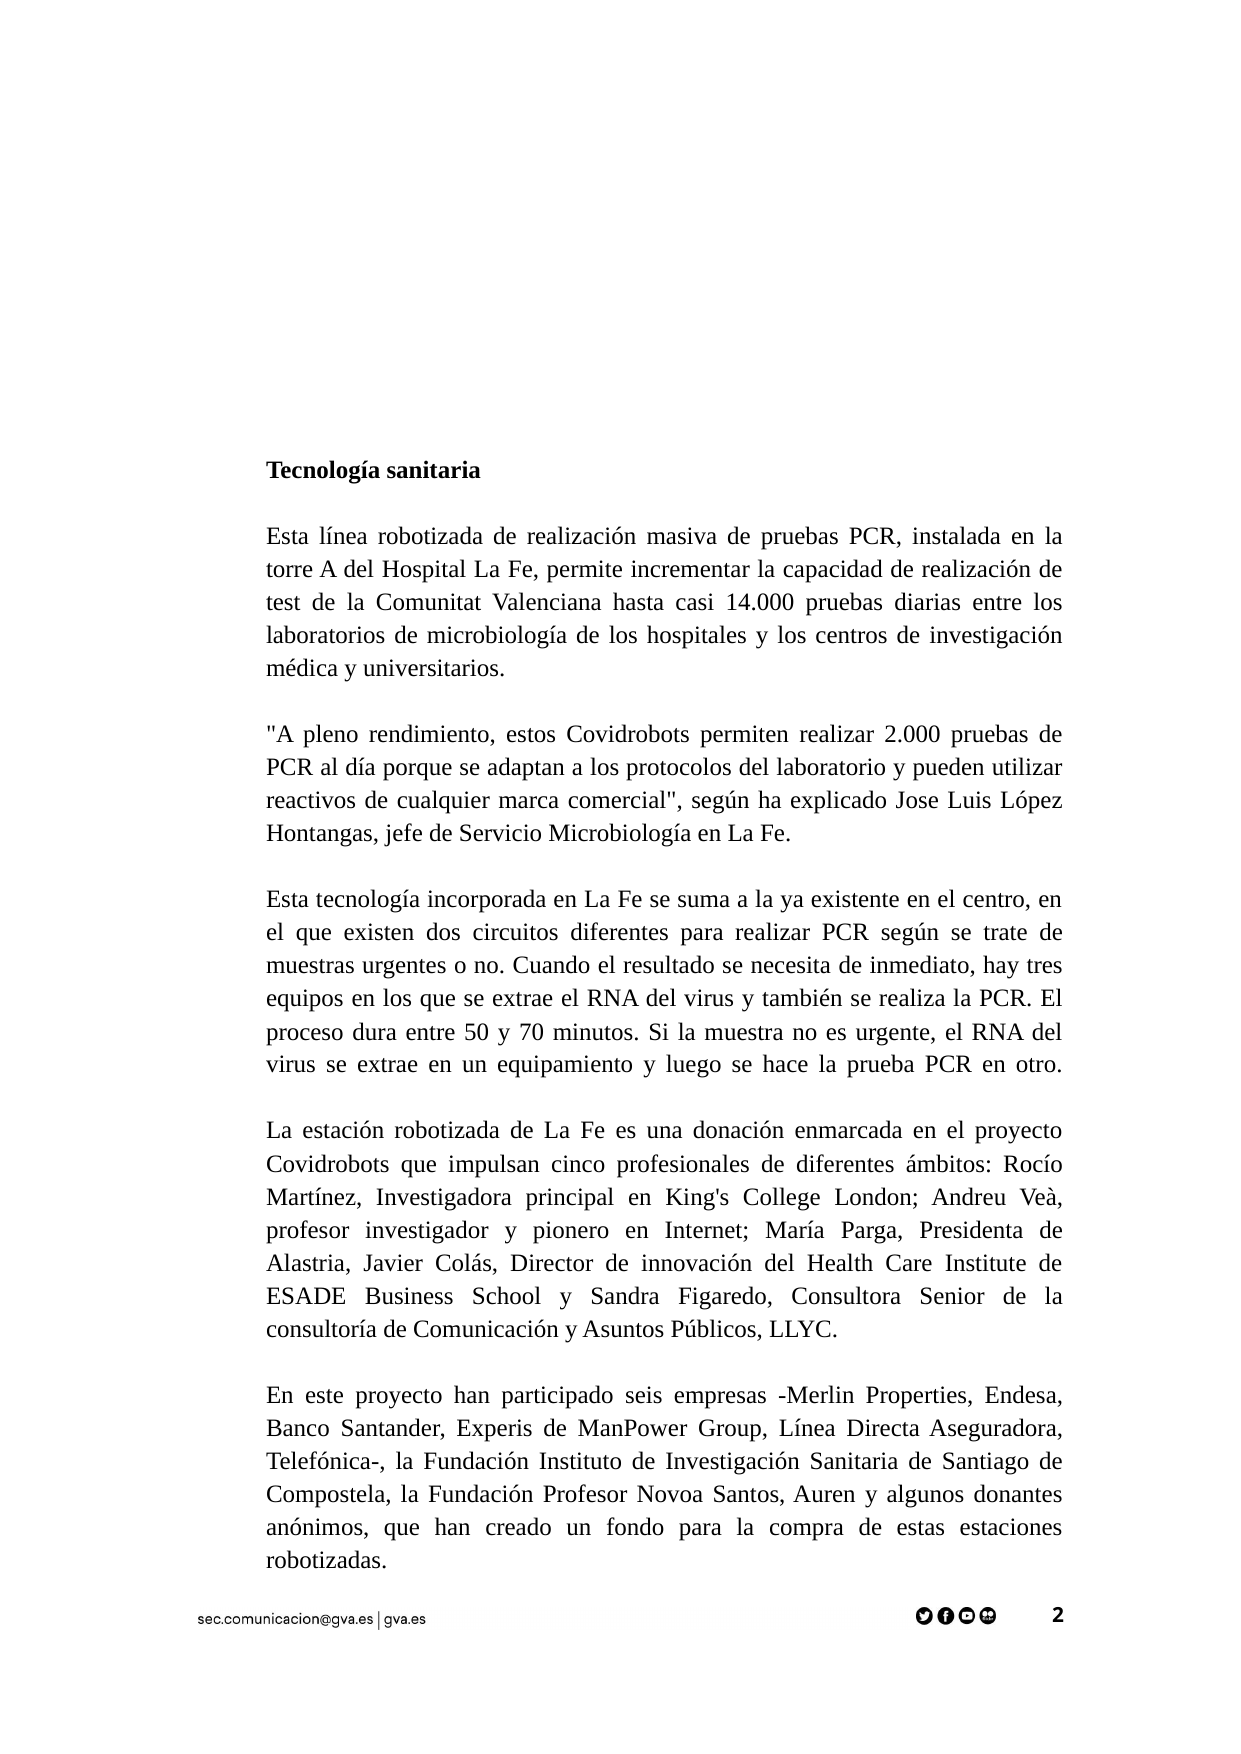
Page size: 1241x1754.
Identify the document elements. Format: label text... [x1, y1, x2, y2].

text Esta tecnología incorporada en La Fe se suma a la ya existente en el centro, en el que existen dos circuitos diferentes para realizar PCR según se trate de muestras urgentes o no. Cuando el resultado se necesita de inmediato, hay tres equipos en los que se extrae el RNA del virus y también se realiza la PCR. El proceso dura entre 50 y 70 minutos. Si la muestra no es urgente, el RNA del virus se extrae en un equipamiento y luego se hace la prueba PCR en otro. La estación robotizada de La Fe es una donación enmarcada en el proyecto Covidrobots que impulsan cinco profesionales de diferentes ámbitos: Rocío Martínez, Investigadora principal en King's College London; Andreu Veà, profesor investigador y pionero en Internet; María Parga, Presidenta de Alastria, Javier Colás, Director de innovación del Health Care Institute de ESADE Business School y Sandra Figaredo, Consultora Senior de la consultoría de Comunicación y Asuntos Públicos, LLYC. [266, 851, 1064, 1342]
picture [198, 1607, 996, 1630]
text "A pleno rendimiento, estos Covidrobots permiten realizar 2.000 pruebas de PCR al día porque se adaptan a los protocolos del laboratorio y pueden utilizar reactivos de cualquier marca comercial", según ha explicado Jose Luis López Hontangas, jefe de Servicio Microbiología en La Fe. [266, 686, 1064, 847]
text Tecnología sanitaria [266, 455, 1064, 484]
text Esta línea robotizada de realización masiva de pruebas PCR, instalada en la torre A del Hospital La Fe, permite incrementar la capacidad de realización de test de la Comunitat Valenciana hasta casi 14.000 pruebas diarias entre los laboratorios de microbiología de los hospitales y los centros de investigación médica y universitarios. [266, 488, 1064, 682]
text En este proyecto han participado seis empresas -Merlin Properties, Endesa, Banco Santander, Experis de ManPower Group, Línea Directa Aseguradora, Telefónica-, la Fundación Instituto de Investigación Sanitaria de Santiago de Compostela, la Fundación Profesor Novoa Santos, Auren y algunos donantes anónimos, que han creado un fondo para la compra de estas estaciones robotizadas. [266, 1347, 1064, 1574]
